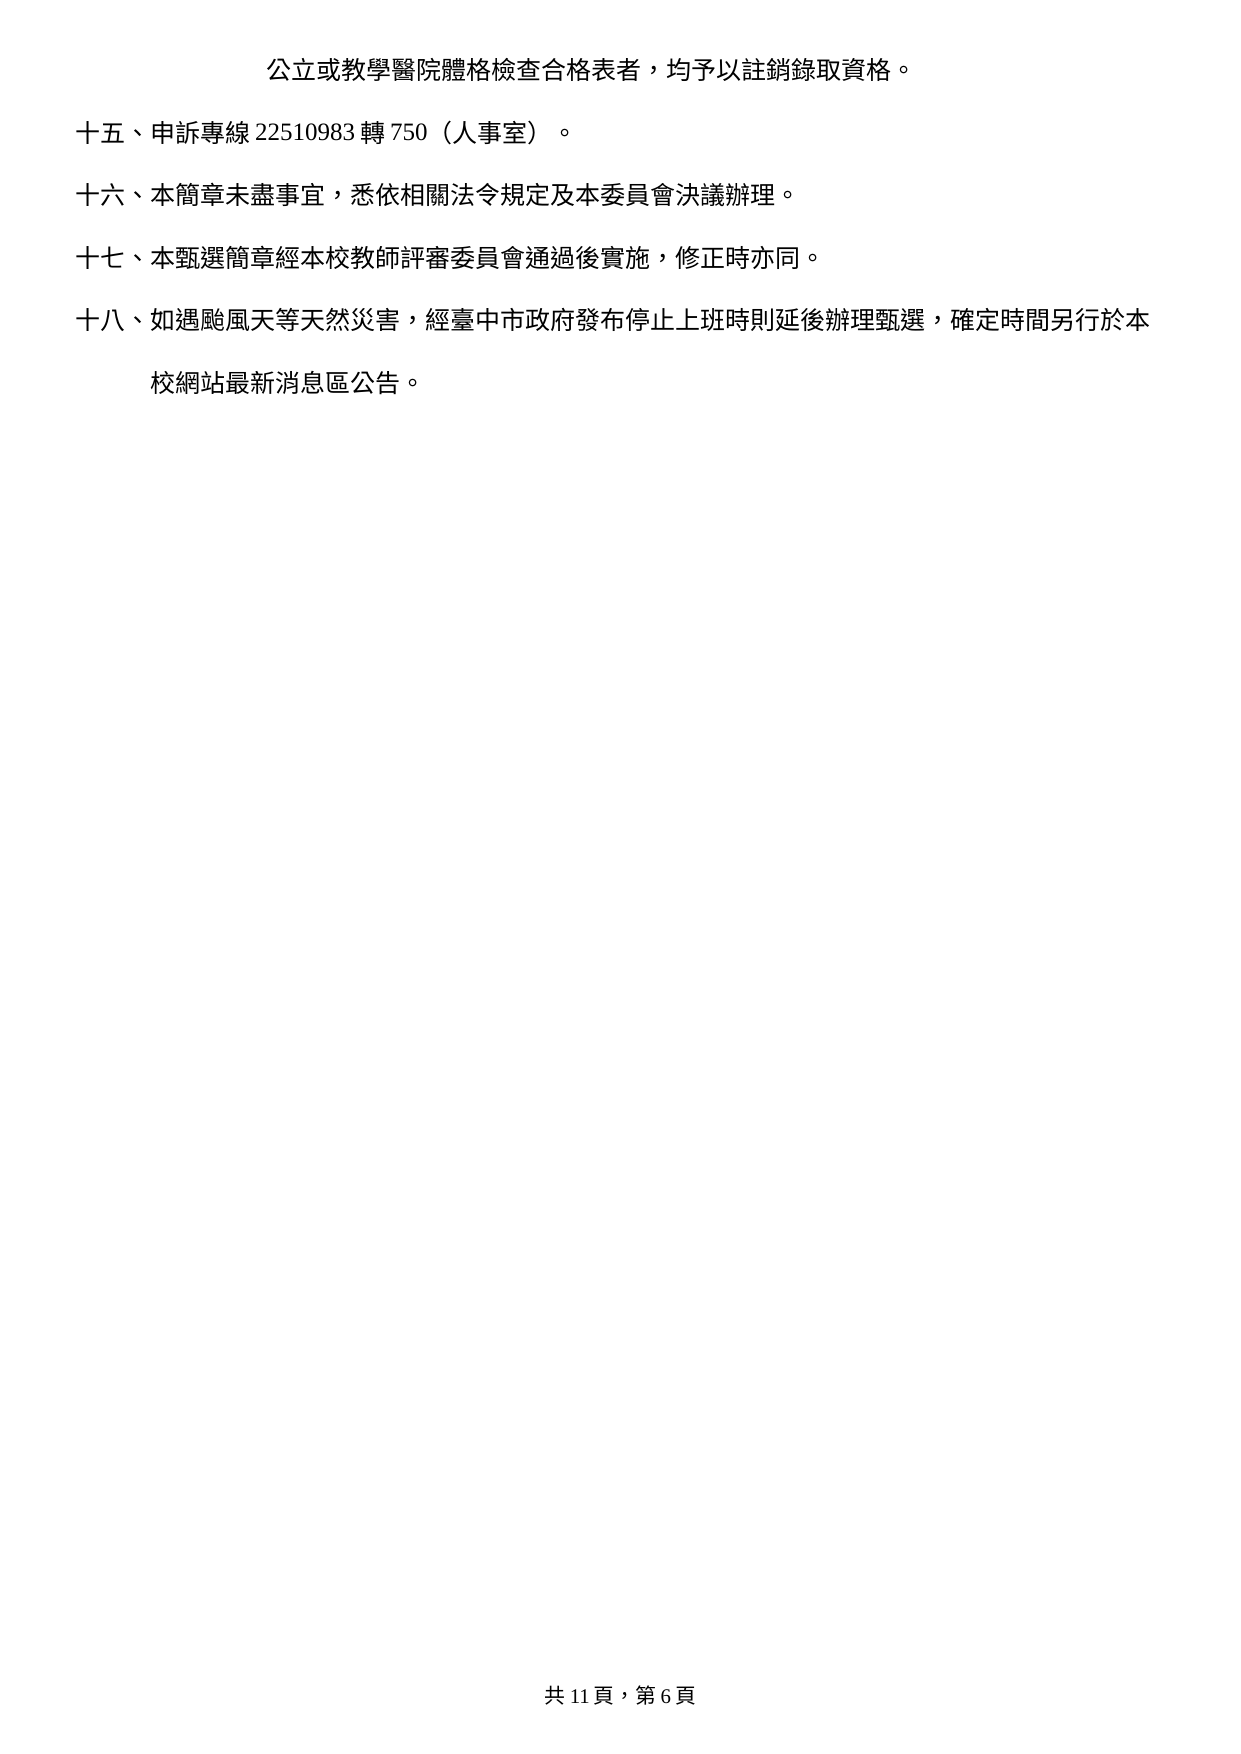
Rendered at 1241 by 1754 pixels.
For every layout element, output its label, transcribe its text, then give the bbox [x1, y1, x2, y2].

text 十六、本簡章未盡事宜，悉依相關法令規定及本委員會決議辦理。 [75, 152, 1165, 214]
text 十五、申訴專線22510983轉750（人事室）。 [75, 89, 1165, 152]
list 公立或教學醫院體格檢查合格表者，均予以註銷錄取資格。 [136, 27, 1165, 89]
text 十八、如遇颱風天等天然災害，經臺中市政府發布停止上班時則延後辦理甄選，確定時間另行於本校網站最新消息區公告。 [75, 277, 1165, 402]
text 十七、本甄選簡章經本校教師評審委員會通過後實施，修正時亦同。 [75, 214, 1165, 277]
